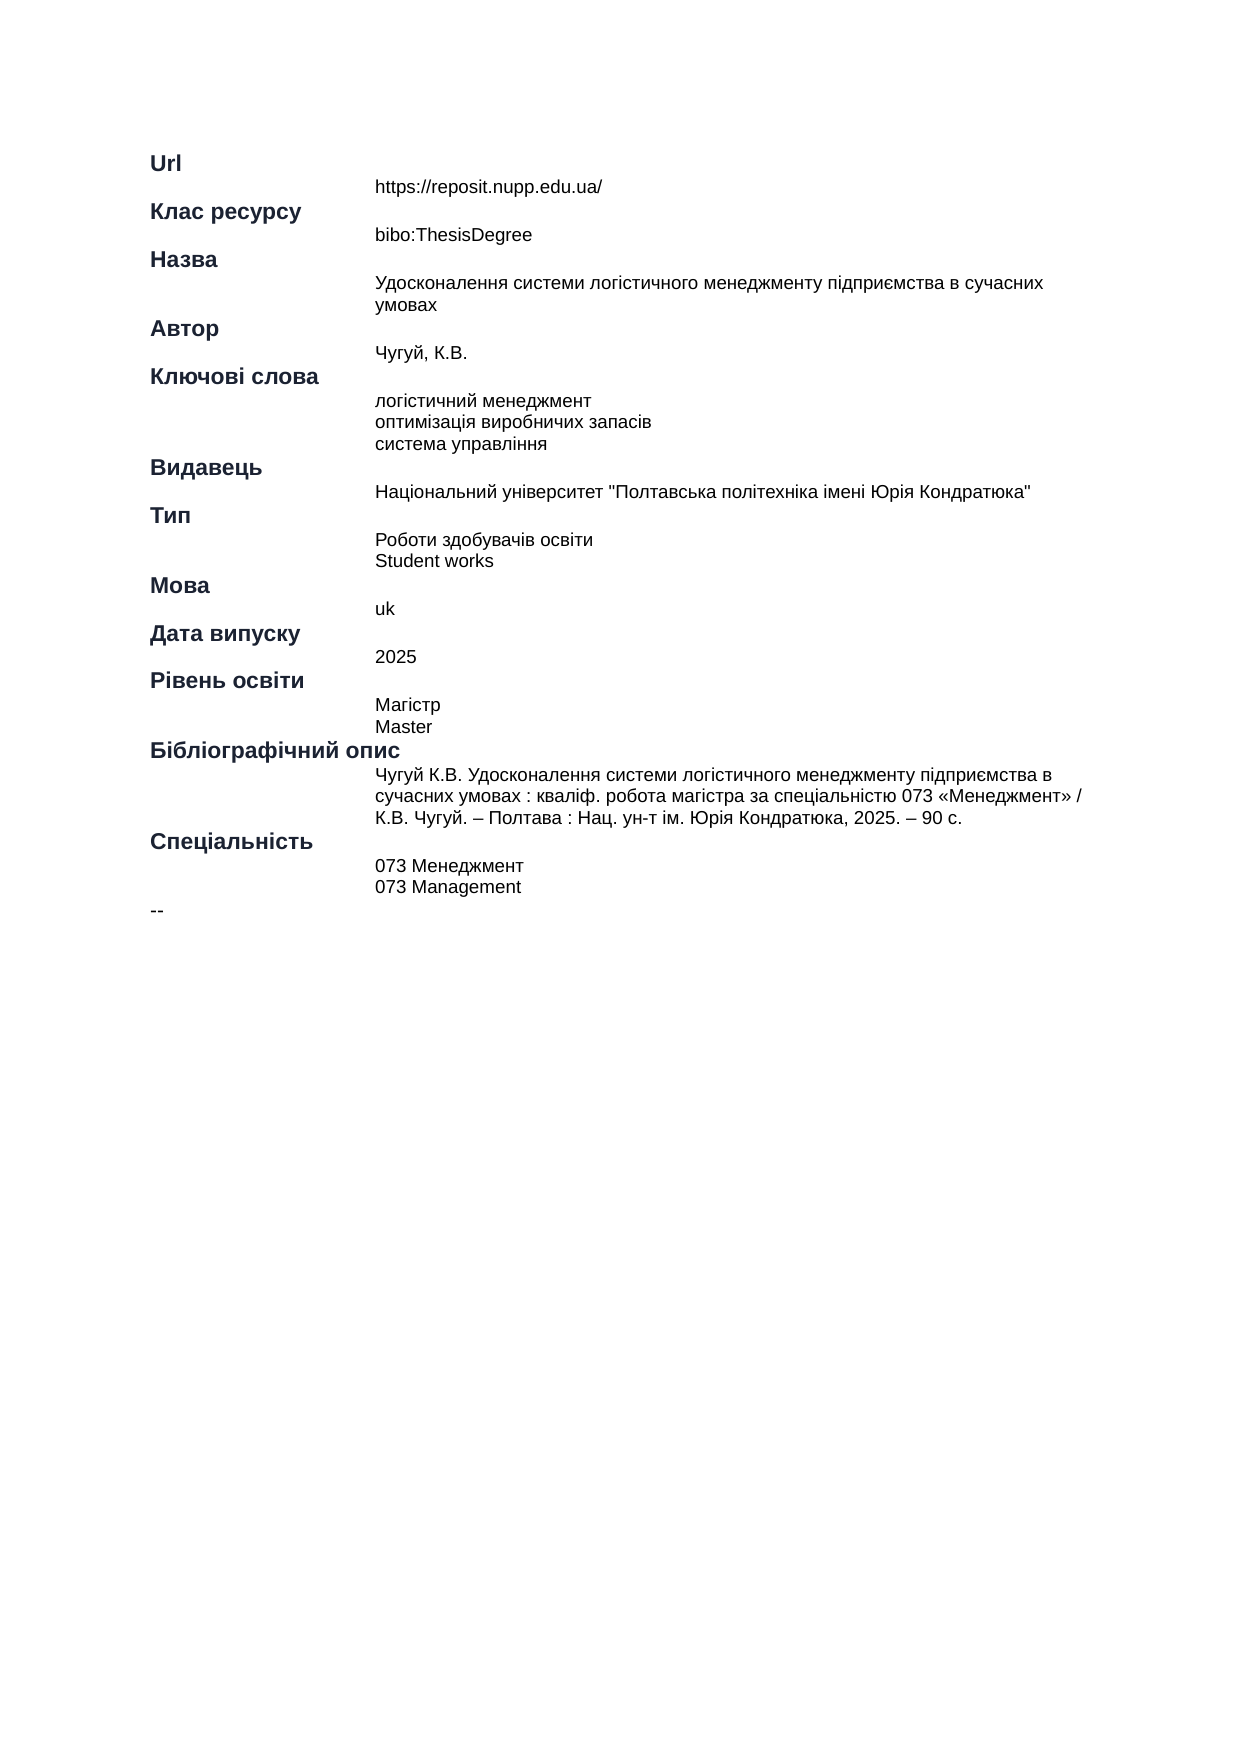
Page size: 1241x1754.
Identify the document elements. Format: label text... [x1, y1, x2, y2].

text система управління [375, 433, 1090, 454]
text Рівень освіти [150, 667, 1090, 694]
text Роботи здобувачів освіти [375, 528, 1090, 550]
text Спеціальність [150, 828, 1090, 854]
text 073 Management [375, 876, 1090, 897]
text uk [375, 598, 1090, 619]
text Ключові слова [150, 363, 1090, 389]
text 2025 [375, 646, 1090, 667]
text логістичний менеджмент [375, 389, 1090, 411]
text -- [150, 897, 1090, 921]
text Видавець [150, 454, 1090, 481]
text Url [150, 150, 1090, 176]
text Назва [150, 246, 1090, 272]
text 073 Менеджмент [375, 854, 1090, 876]
text https://reposit.nupp.edu.ua/ [375, 176, 1090, 198]
text Магістр [375, 694, 1090, 715]
text оптимізація виробничих запасів [375, 411, 1090, 433]
text Master [375, 715, 1090, 737]
text bibo:ThesisDegree [375, 224, 1090, 246]
text Student works [375, 550, 1090, 572]
text Чугуй К.В. Удосконалення системи логістичного менеджменту підприємства в сучасних умовах : кваліф. робота магістра за спеціальністю 073 «Менеджмент» / К.В. Чугуй. – Полтава : Нац. ун-т ім. Юрія Кондратюка, 2025. – 90 с. [375, 763, 1090, 828]
text Чугуй, К.В. [375, 342, 1090, 363]
text Національний університет "Полтавська політехніка імені Юрія Кондратюка" [375, 481, 1090, 502]
text Бібліографічний опис [150, 737, 1090, 763]
text Тип [150, 502, 1090, 528]
text Удосконалення системи логістичного менеджменту підприємства в сучасних умовах [375, 272, 1090, 315]
text Клас ресурсу [150, 198, 1090, 224]
text Мова [150, 572, 1090, 598]
text Дата випуску [150, 619, 1090, 646]
text Автор [150, 315, 1090, 342]
